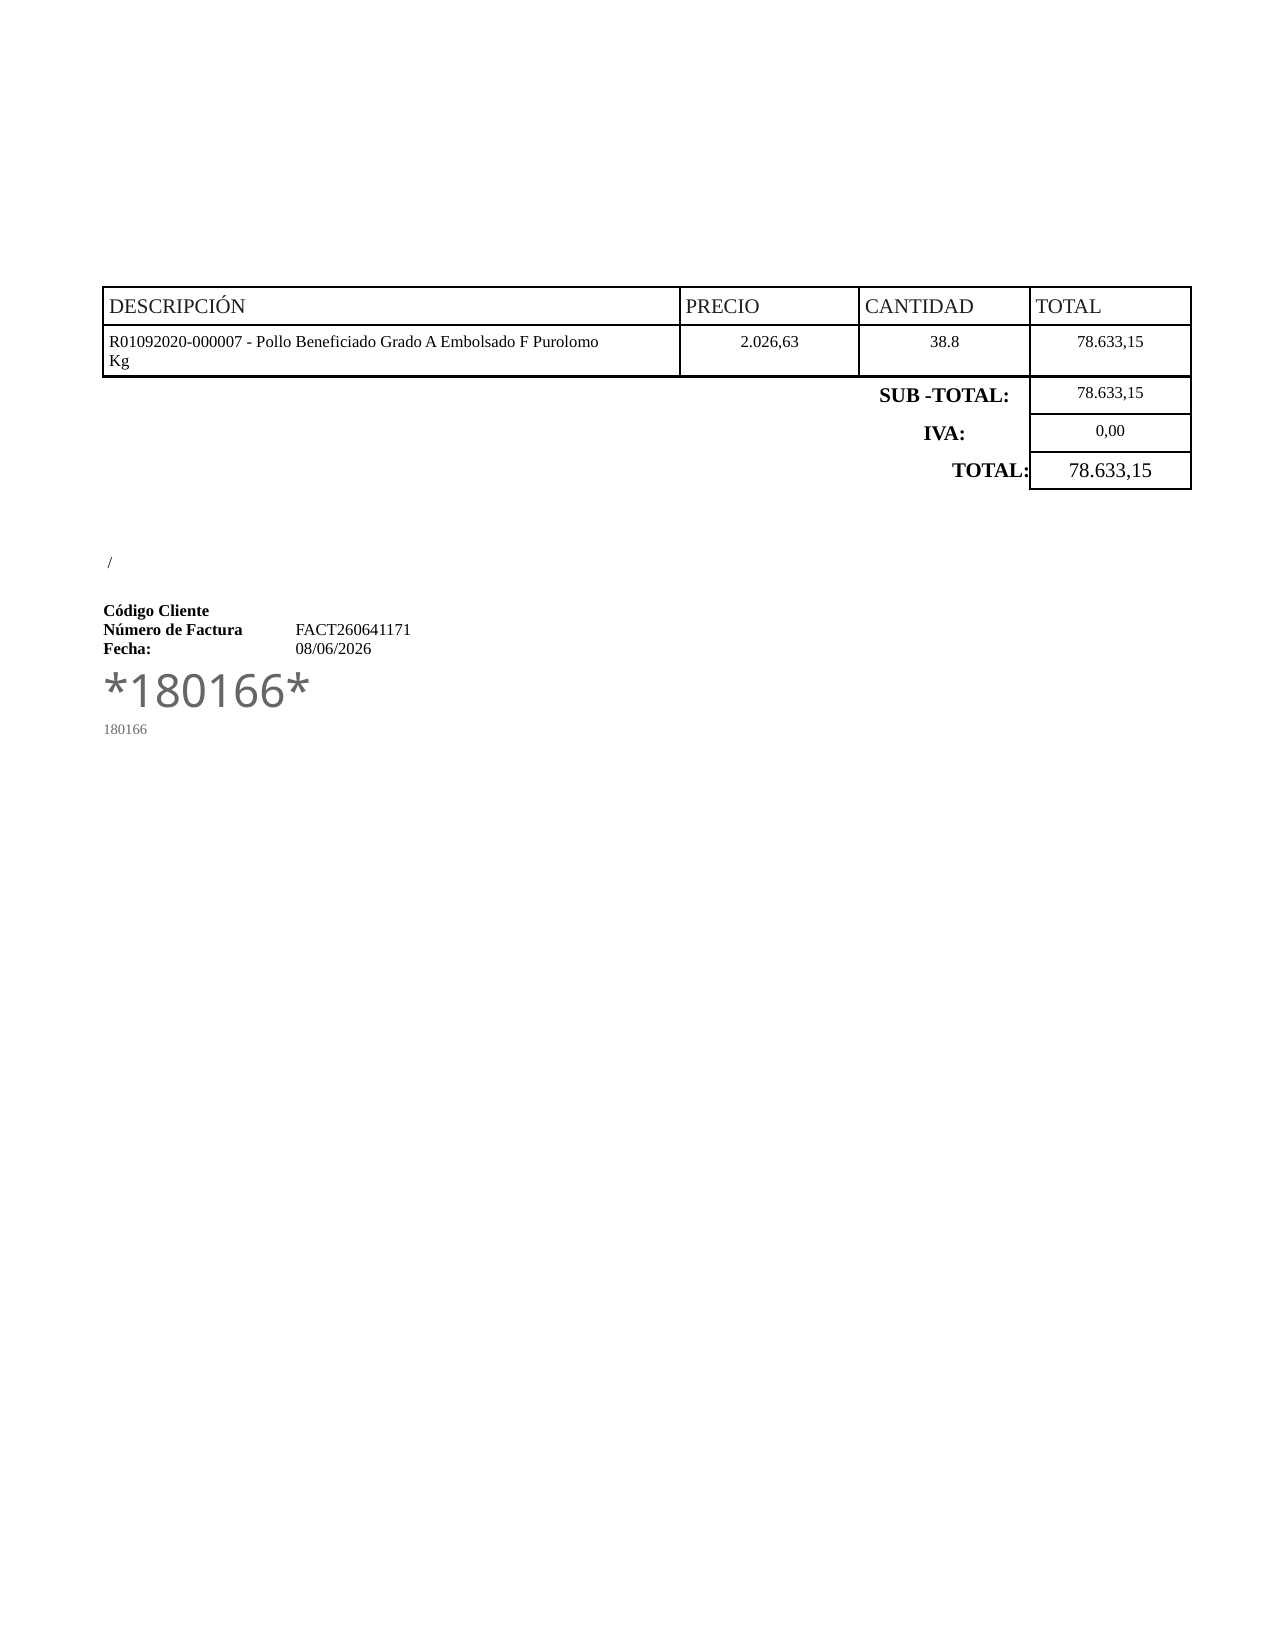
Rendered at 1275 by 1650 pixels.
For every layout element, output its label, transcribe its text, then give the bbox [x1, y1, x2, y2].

table_cell [103, 514, 858, 533]
table_cell FACT260641171 [295, 620, 517, 639]
table_cell 78.633,15 [1031, 378, 1190, 413]
table_header DESCRIPCIÓN [104, 288, 679, 323]
table_cell 78.633,15 [1031, 326, 1190, 375]
table_header [295, 601, 517, 620]
table_cell 08/06/2026 [295, 639, 517, 658]
text 180166 [103, 721, 1137, 737]
table_cell 0,00 [1031, 415, 1190, 451]
table_cell TOTAL: [859, 451, 1029, 488]
table_cell 38.8 [860, 326, 1029, 375]
table_cell Fecha: [103, 639, 295, 658]
table_header CANTIDAD [860, 288, 1029, 323]
table_header [103, 490, 858, 514]
table_header Código Cliente [103, 601, 295, 620]
table_cell IVA: [859, 413, 1029, 451]
table_cell / [103, 553, 858, 572]
table_cell 2.026,63 [681, 326, 858, 375]
table_cell [103, 534, 858, 553]
table_header TOTAL [1031, 288, 1190, 323]
table_cell SUB -TOTAL: [859, 378, 1029, 413]
table_cell R01092020-000007 - Pollo Beneficiado Grado A Embolsado F Purolomo Kg [104, 326, 679, 375]
table_cell 78.633,15 [1031, 453, 1190, 488]
table_header PRECIO [681, 288, 858, 323]
table_cell Número de Factura [103, 620, 295, 639]
text *180166* [103, 658, 1137, 721]
table_cell [103, 378, 859, 488]
